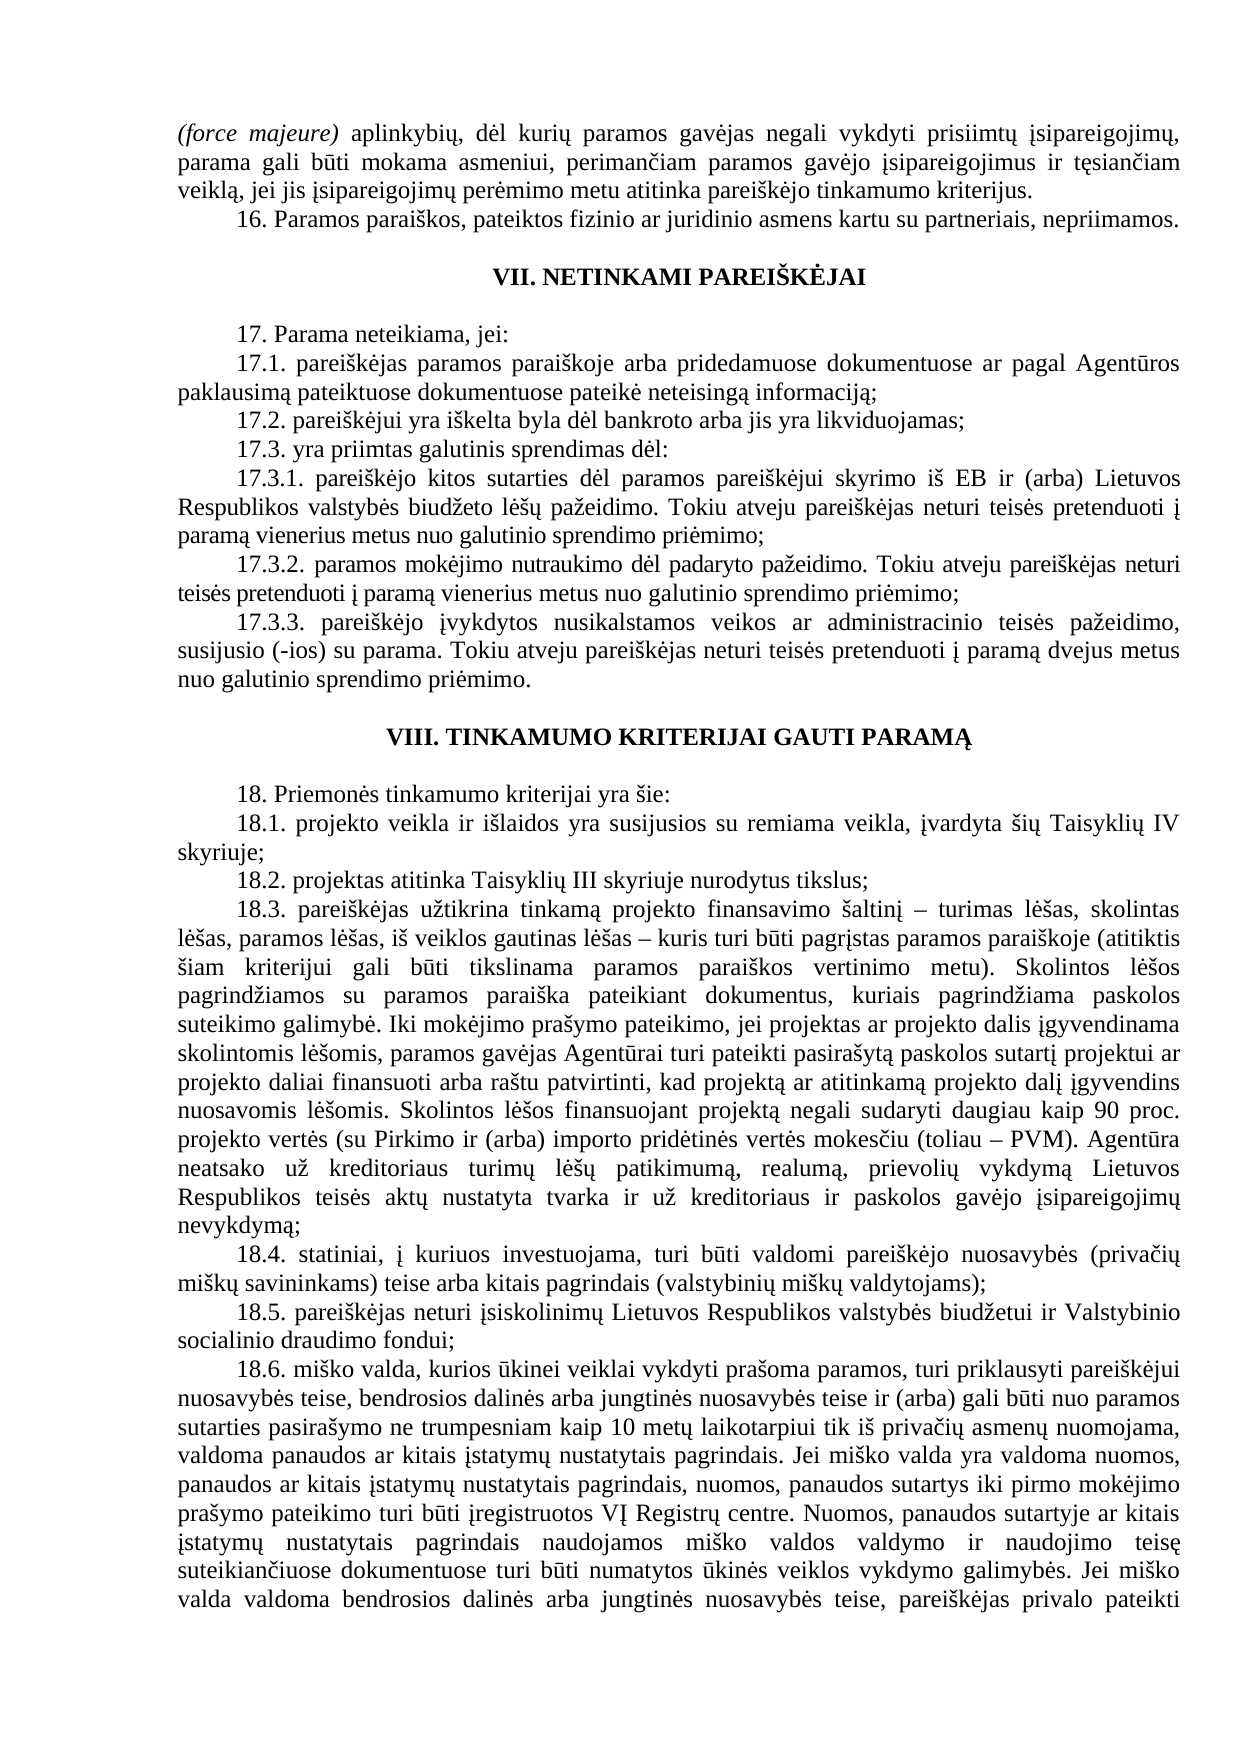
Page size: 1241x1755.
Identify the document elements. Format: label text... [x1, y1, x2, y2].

text (force majeure) aplinkybių, dėl kurių paramos gavėjas negali vykdyti prisiimtų įsipareigojimų, parama gali būti mokama asmeniui, perimančiam paramos gavėjo įsipareigojimus ir tęsiančiam veiklą, jei jis įsipareigojimų perėmimo metu atitinka pareiškėjo tinkamumo kriterijus. [177, 118, 1181, 204]
text 18.2. projektas atitinka Taisyklių III skyriuje nurodytus tikslus; [177, 866, 1181, 894]
text 18.5. pareiškėjas neturi įsiskolinimų Lietuvos Respublikos valstybės biudžetui ir Valstybinio socialinio draudimo fondui; [177, 1297, 1181, 1354]
text 18.3. pareiškėjas užtikrina tinkamą projekto finansavimo šaltinį – turimas lėšas, skolintas lėšas, paramos lėšas, iš veiklos gautinas lėšas – kuris turi būti pagrįstas paramos paraiškoje (atitiktis šiam kriterijui gali būti tikslinama paramos paraiškos vertinimo metu). Skolintos lėšos pagrindžiamos su paramos paraiška pateikiant dokumentus, kuriais pagrindžiama paskolos suteikimo galimybė. Iki mokėjimo prašymo pateikimo, jei projektas ar projekto dalis įgyvendinama skolintomis lėšomis, paramos gavėjas Agentūrai turi pateikti pasirašytą paskolos sutartį projektui ar projekto daliai finansuoti arba raštu patvirtinti, kad projektą ar atitinkamą projekto dalį įgyvendins nuosavomis lėšomis. Skolintos lėšos finansuojant projektą negali sudaryti daugiau kaip 90 proc. projekto vertės (su Pirkimo ir (arba) importo pridėtinės vertės mokesčiu (toliau – PVM). Agentūra neatsako už kreditoriaus turimų lėšų patikimumą, realumą, prievolių vykdymą Lietuvos Respublikos teisės aktų nustatyta tvarka ir už kreditoriaus ir paskolos gavėjo įsipareigojimų nevykdymą; [177, 894, 1181, 1239]
text VII. NETINKAMI PAREIŠKĖJAI [177, 262, 1181, 291]
text 17.1. pareiškėjas paramos paraiškoje arba pridedamuose dokumentuose ar pagal Agentūros paklausimą pateiktuose dokumentuose pateikė neteisingą informaciją; [177, 348, 1181, 406]
text 18.1. projekto veikla ir išlaidos yra susijusios su remiama veikla, įvardyta šių Taisyklių IV skyriuje; [177, 808, 1181, 866]
text 18.6. miško valda, kurios ūkinei veiklai vykdyti prašoma paramos, turi priklausyti pareiškėjui nuosavybės teise, bendrosios dalinės arba jungtinės nuosavybės teise ir (arba) gali būti nuo paramos sutarties pasirašymo ne trumpesniam kaip 10 metų laikotarpiui tik iš privačių asmenų nuomojama, valdoma panaudos ar kitais įstatymų nustatytais pagrindais. Jei miško valda yra valdoma nuomos, panaudos ar kitais įstatymų nustatytais pagrindais, nuomos, panaudos sutartys iki pirmo mokėjimo prašymo pateikimo turi būti įregistruotos VĮ Registrų centre. Nuomos, panaudos sutartyje ar kitais įstatymų nustatytais pagrindais naudojamos miško valdos valdymo ir naudojimo teisę suteikiančiuose dokumentuose turi būti numatytos ūkinės veiklos vykdymo galimybės. Jei miško valda valdoma bendrosios dalinės arba jungtinės nuosavybės teise, pareiškėjas privalo pateikti [177, 1354, 1181, 1613]
text 17.2. pareiškėjui yra iškelta byla dėl bankroto arba jis yra likviduojamas; [177, 406, 1181, 434]
text 17.3.3. pareiškėjo įvykdytos nusikalstamos veikos ar administracinio teisės pažeidimo, susijusio (-ios) su parama. Tokiu atveju pareiškėjas neturi teisės pretenduoti į paramą dvejus metus nuo galutinio sprendimo priėmimo. [177, 607, 1181, 693]
text 18. Priemonės tinkamumo kriterijai yra šie: [177, 779, 1181, 808]
text 16. Paramos paraiškos, pateiktos fizinio ar juridinio asmens kartu su partneriais, nepriimamos. [177, 204, 1181, 233]
text 18.4. statiniai, į kuriuos investuojama, turi būti valdomi pareiškėjo nuosavybės (privačių miškų savininkams) teise arba kitais pagrindais (valstybinių miškų valdytojams); [177, 1239, 1181, 1297]
text 17.3.1. pareiškėjo kitos sutarties dėl paramos pareiškėjui skyrimo iš EB ir (arba) Lietuvos Respublikos valstybės biudžeto lėšų pažeidimo. Tokiu atveju pareiškėjas neturi teisės pretenduoti į paramą vienerius metus nuo galutinio sprendimo priėmimo; [177, 463, 1181, 549]
text VIII. TINKAMUMO KRITERIJAI GAUTI PARAMĄ [177, 722, 1181, 751]
text 17.3. yra priimtas galutinis sprendimas dėl: [177, 434, 1181, 463]
text 17. Parama neteikiama, jei: [177, 319, 1181, 348]
text 17.3.2. paramos mokėjimo nutraukimo dėl padaryto pažeidimo. Tokiu atveju pareiškėjas neturi teisės pretenduoti į paramą vienerius metus nuo galutinio sprendimo priėmimo; [177, 549, 1181, 607]
